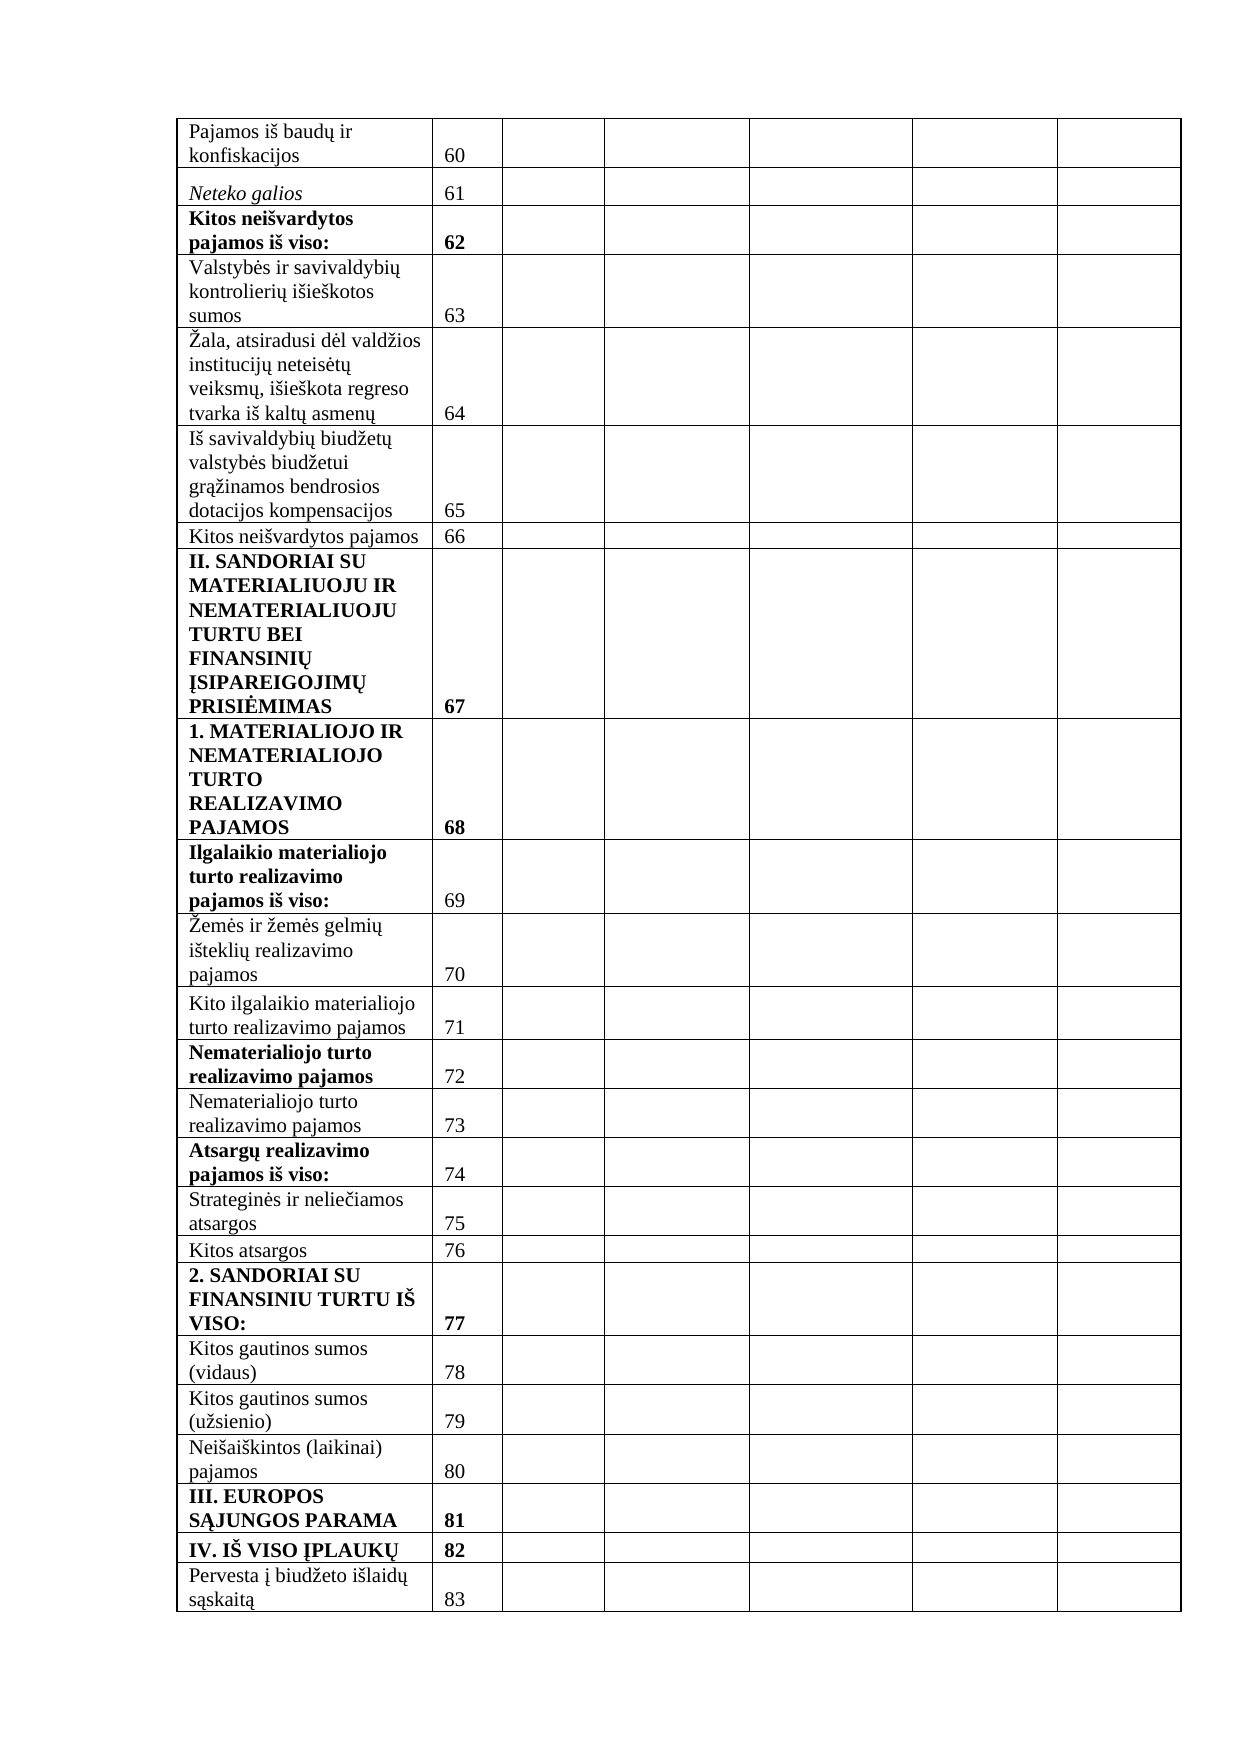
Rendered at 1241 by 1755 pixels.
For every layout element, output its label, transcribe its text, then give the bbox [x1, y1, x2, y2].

table_cell 61 [433, 168, 502, 205]
table_cell [1058, 1187, 1180, 1235]
table_cell [750, 1263, 912, 1335]
table_cell [1058, 1263, 1180, 1335]
table_cell [750, 206, 912, 254]
table_cell [913, 119, 1057, 167]
table_cell Kitos neišvardytos pajamos iš viso: [178, 206, 432, 254]
table_cell [1058, 1089, 1180, 1137]
table_cell [503, 987, 604, 1039]
table_cell [503, 1484, 604, 1532]
table_cell 75 [433, 1187, 502, 1235]
table_cell [605, 426, 749, 522]
table_cell [913, 206, 1057, 254]
table_cell [913, 1089, 1057, 1137]
table_cell [750, 1563, 912, 1611]
table_cell [503, 119, 604, 167]
table_cell 72 [433, 1040, 502, 1088]
table_cell [913, 1336, 1057, 1384]
table_cell [1058, 1563, 1180, 1611]
table_cell 77 [433, 1263, 502, 1335]
table_cell [503, 168, 604, 205]
table_cell [1058, 914, 1180, 986]
table_cell [1058, 1138, 1180, 1186]
table_cell [605, 1484, 749, 1532]
table_cell [750, 1484, 912, 1532]
table_cell [605, 523, 749, 548]
table_cell [913, 1563, 1057, 1611]
table_cell [503, 1187, 604, 1235]
table_cell 63 [433, 255, 502, 327]
table_cell [1058, 119, 1180, 167]
table_cell [913, 1040, 1057, 1088]
table_cell [913, 1138, 1057, 1186]
table_cell [605, 987, 749, 1039]
table_cell [503, 1089, 604, 1137]
table_cell [1058, 328, 1180, 424]
table_cell [913, 1385, 1057, 1433]
table_cell [1058, 523, 1180, 548]
table_cell Neteko galios [178, 168, 432, 205]
table_cell 79 [433, 1385, 502, 1433]
table_cell [1058, 987, 1180, 1039]
table_cell Neišaiškintos (laikinai) pajamos [178, 1435, 432, 1483]
table_cell [913, 1187, 1057, 1235]
table_cell [503, 523, 604, 548]
table_cell 76 [433, 1236, 502, 1262]
table_cell 62 [433, 206, 502, 254]
table_cell [605, 1089, 749, 1137]
table_cell Kitos gautinos sumos (užsienio) [178, 1385, 432, 1433]
table_cell [503, 328, 604, 424]
table_cell [605, 1263, 749, 1335]
table_cell [503, 426, 604, 522]
table_cell [503, 255, 604, 327]
table_cell Ilgalaikio materialiojo turto realizavimo pajamos iš viso: [178, 840, 432, 912]
table_cell Kitos neišvardytos pajamos [178, 523, 432, 548]
table_cell [750, 328, 912, 424]
table_cell [503, 914, 604, 986]
table_cell [503, 1385, 604, 1433]
table_cell [750, 1336, 912, 1384]
table_cell [1058, 168, 1180, 205]
table_cell [605, 1040, 749, 1088]
table_cell [750, 1385, 912, 1433]
table_cell 60 [433, 119, 502, 167]
table_cell [1058, 1385, 1180, 1433]
table_cell 65 [433, 426, 502, 522]
table_cell 73 [433, 1089, 502, 1137]
table_cell Kitos atsargos [178, 1236, 432, 1262]
table_cell 69 [433, 840, 502, 912]
table_cell [605, 119, 749, 167]
table_cell Kitos gautinos sumos (vidaus) [178, 1336, 432, 1384]
table_cell [605, 328, 749, 424]
table_cell [605, 255, 749, 327]
table_cell [1058, 426, 1180, 522]
table_cell [750, 426, 912, 522]
table_cell 1. MATERIALIOJO IR NEMATERIALIOJO TURTO REALIZAVIMO PAJAMOS [178, 719, 432, 839]
table_cell Valstybės ir savivaldybių kontrolierių išieškotos sumos [178, 255, 432, 327]
table_cell [503, 719, 604, 839]
table_cell 68 [433, 719, 502, 839]
table_cell [750, 1236, 912, 1262]
table_cell [503, 1533, 604, 1562]
table_cell IV. IŠ VISO ĮPLAUKŲ [178, 1533, 432, 1562]
table_cell [750, 840, 912, 912]
table_cell 83 [433, 1563, 502, 1611]
table_cell [1058, 1435, 1180, 1483]
table_cell [605, 1435, 749, 1483]
table_cell [1058, 840, 1180, 912]
table_cell [1058, 206, 1180, 254]
table_cell Kito ilgalaikio materialiojo turto realizavimo pajamos [178, 987, 432, 1039]
table_cell 67 [433, 549, 502, 718]
table_cell [750, 1138, 912, 1186]
table_cell [1058, 1236, 1180, 1262]
table_cell 2. SANDORIAI SU FINANSINIU TURTU IŠ VISO: [178, 1263, 432, 1335]
table_cell [750, 523, 912, 548]
table_cell [1058, 1040, 1180, 1088]
table_cell 64 [433, 328, 502, 424]
table_cell [605, 1563, 749, 1611]
table_cell [913, 523, 1057, 548]
table_cell Strateginės ir neliečiamos atsargos [178, 1187, 432, 1235]
table_cell [1058, 549, 1180, 718]
table_cell [750, 1040, 912, 1088]
table_cell Nematerialiojo turto realizavimo pajamos [178, 1089, 432, 1137]
table_cell 66 [433, 523, 502, 548]
table_cell [1058, 255, 1180, 327]
table_cell [1058, 1336, 1180, 1384]
table_cell [913, 1533, 1057, 1562]
table_cell [750, 914, 912, 986]
table_cell [605, 206, 749, 254]
table_cell [750, 1089, 912, 1137]
table_cell [750, 719, 912, 839]
table_cell [913, 1263, 1057, 1335]
table_cell Pajamos iš baudų ir konfiskacijos [178, 119, 432, 167]
table_cell [605, 1187, 749, 1235]
table_cell [913, 1484, 1057, 1532]
table_cell [605, 840, 749, 912]
table_cell [750, 1533, 912, 1562]
table_cell II. SANDORIAI SU MATERIALIUOJU IR NEMATERIALIUOJU TURTU BEI FINANSINIŲ ĮSIPAREIGOJIMŲ PRISIĖMIMAS [178, 549, 432, 718]
table_cell [503, 549, 604, 718]
table_cell [1058, 719, 1180, 839]
table_cell [913, 255, 1057, 327]
table_cell [750, 987, 912, 1039]
table_cell [913, 328, 1057, 424]
table_cell [605, 1336, 749, 1384]
table_cell 70 [433, 914, 502, 986]
table_cell [750, 255, 912, 327]
table_cell [750, 119, 912, 167]
table_cell [913, 549, 1057, 718]
table_cell [503, 1040, 604, 1088]
table_cell Iš savivaldybių biudžetų valstybės biudžetui grąžinamos bendrosios dotacijos kompensacijos [178, 426, 432, 522]
table_cell Žala, atsiradusi dėl valdžios institucijų neteisėtų veiksmų, išieškota regreso tvarka iš kaltų asmenų [178, 328, 432, 424]
table_cell Atsargų realizavimo pajamos iš viso: [178, 1138, 432, 1186]
table_cell [503, 840, 604, 912]
table_cell [913, 168, 1057, 205]
table_cell 81 [433, 1484, 502, 1532]
table_cell Žemės ir žemės gelmių išteklių realizavimo pajamos [178, 914, 432, 986]
table_cell [503, 1435, 604, 1483]
table_cell [750, 549, 912, 718]
table_cell [605, 168, 749, 205]
table_cell 74 [433, 1138, 502, 1186]
table_cell [913, 840, 1057, 912]
table_cell [913, 719, 1057, 839]
table_cell [503, 1138, 604, 1186]
table_cell 71 [433, 987, 502, 1039]
table_cell 78 [433, 1336, 502, 1384]
table_cell [605, 1138, 749, 1186]
table_cell [913, 914, 1057, 986]
table_cell 80 [433, 1435, 502, 1483]
table_cell [605, 1385, 749, 1433]
table_cell [913, 1435, 1057, 1483]
table_cell [913, 987, 1057, 1039]
table_cell [750, 168, 912, 205]
table_cell [503, 1236, 604, 1262]
table_cell Nematerialiojo turto realizavimo pajamos [178, 1040, 432, 1088]
table_cell [503, 1336, 604, 1384]
table_cell Pervesta į biudžeto išlaidų sąskaitą [178, 1563, 432, 1611]
table_cell III. EUROPOS SĄJUNGOS PARAMA [178, 1484, 432, 1532]
table_cell [913, 426, 1057, 522]
table_cell [913, 1236, 1057, 1262]
table_cell [605, 549, 749, 718]
table_cell 82 [433, 1533, 502, 1562]
table_cell [750, 1435, 912, 1483]
table_cell [605, 719, 749, 839]
table_cell [1058, 1533, 1180, 1562]
table_cell [503, 206, 604, 254]
table_cell [750, 1187, 912, 1235]
table_cell [503, 1563, 604, 1611]
table_cell [605, 1236, 749, 1262]
table_cell [503, 1263, 604, 1335]
table_cell [605, 914, 749, 986]
table_cell [605, 1533, 749, 1562]
table_cell [1058, 1484, 1180, 1532]
